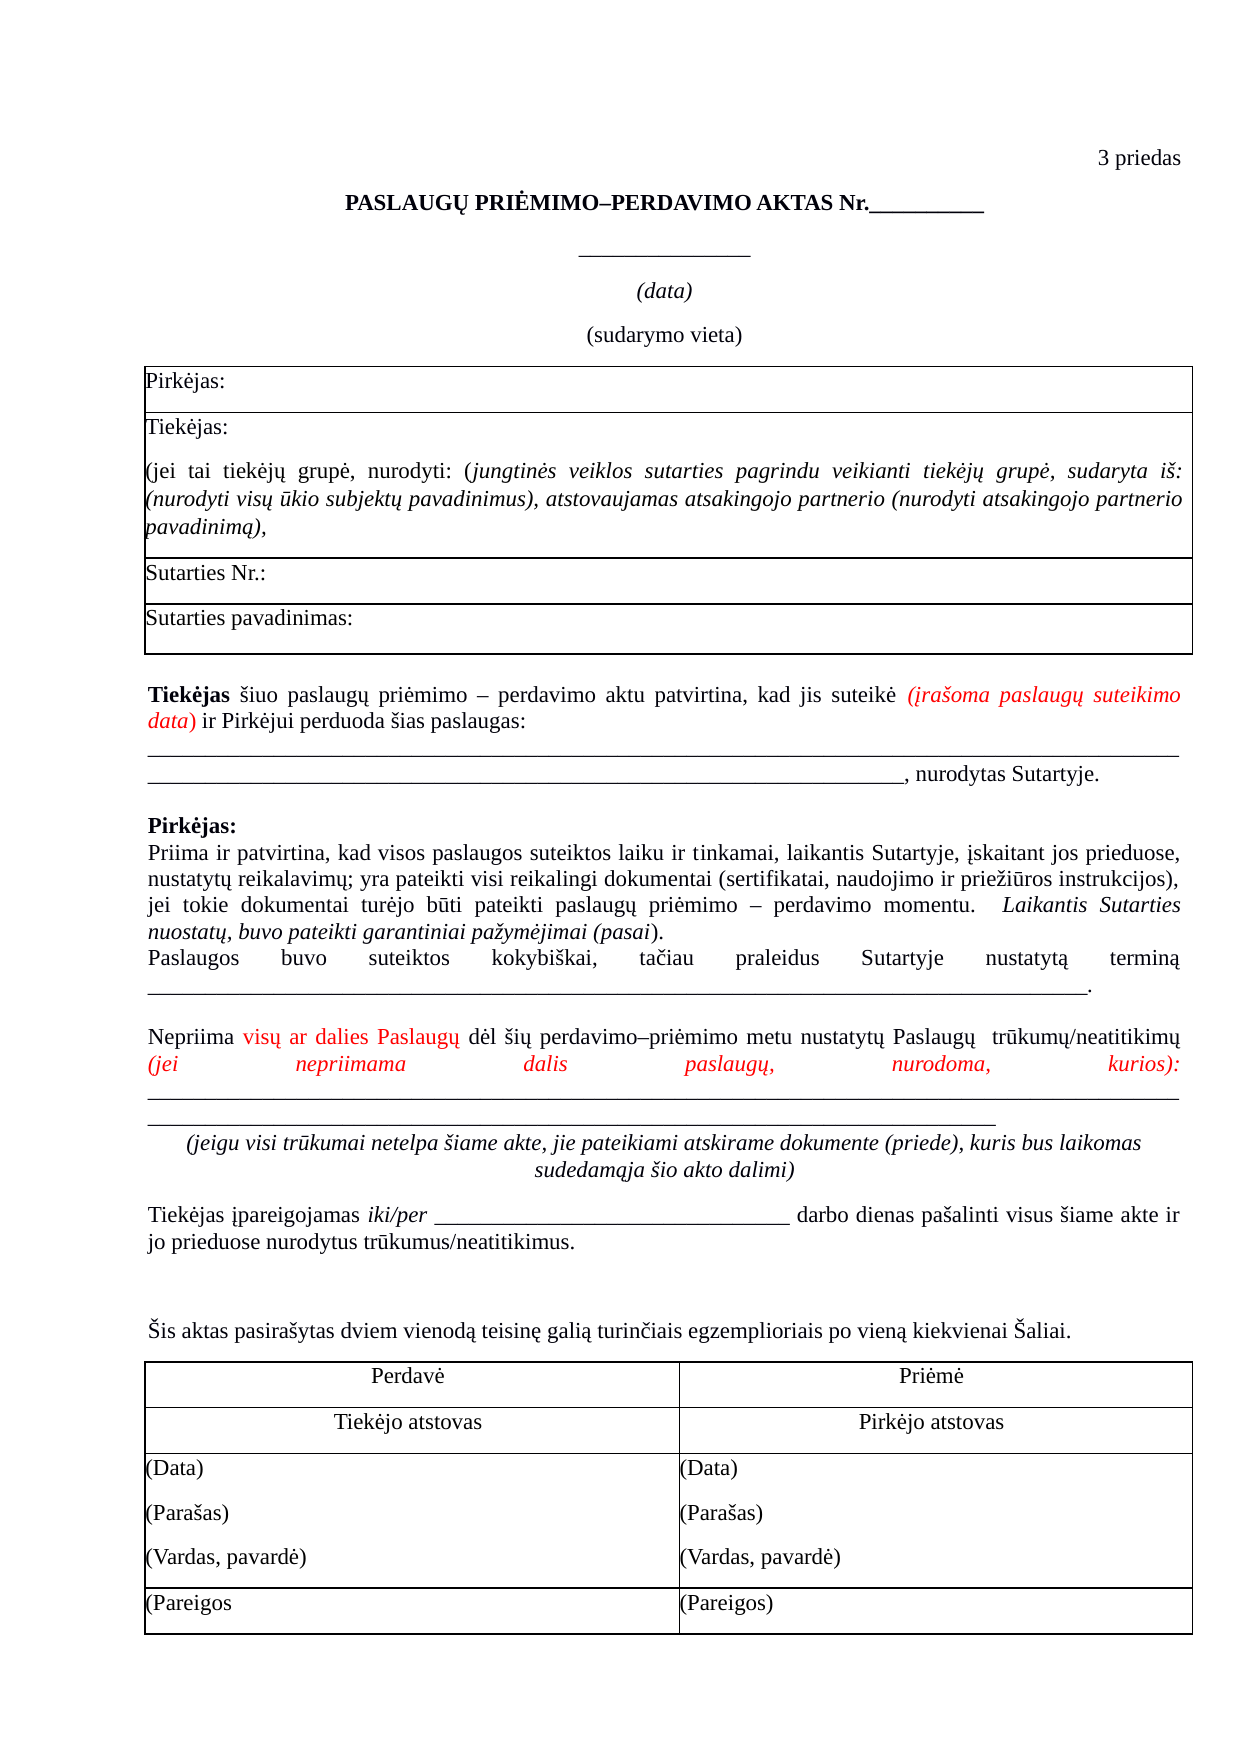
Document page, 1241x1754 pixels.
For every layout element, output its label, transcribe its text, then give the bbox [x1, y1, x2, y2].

list ____________________________________________________________________________________________________________________________________________________________, nurodytas Sutartyje. [148, 733, 1181, 786]
list Pirkėjas: [148, 812, 1181, 839]
list Tiekėjas šiuo paslaugų priėmimo – perdavimo aktu patvirtina, kad jis suteikė (įrašoma paslaugų suteikimo data) ir Pirkėjui perduoda šias paslaugas: [148, 681, 1181, 733]
table_cell (Parašas) [146, 1499, 679, 1543]
text Tiekėjas įpareigojamas iki/per _______________________________ darbo dienas pašalinti visus šiame akte ir jo prieduose nurodytus trūkumus/neatitikimus. [148, 1201, 1181, 1254]
table_cell Sutarties pavadinimas: [146, 605, 1192, 653]
text PASLAUGŲ PRIĖMIMO–PERDAVIMO AKTAS Nr.__________ [148, 189, 1181, 215]
table_cell (Pareigos [146, 1589, 679, 1633]
text 3 priedas [148, 144, 1181, 171]
table_cell Tiekėjo atstovas [146, 1408, 679, 1453]
list Nepriima visų ar dalies Paslaugų dėl šių perdavimo–priėmimo metu nustatytų Paslaugų trūkumų/neatitikimų (jei nepriimama dalis paslaugų, nurodoma, kurios): ____________________________________________________________________________________________________________________________________________________________________ [148, 1023, 1181, 1129]
text _______________ [148, 233, 1181, 259]
table_cell Tiekėjas: (jei tai tiekėjų grupė, nurodyti: (jungtinės veiklos sutarties pagrindu veikianti tiekėjų grupė, sudaryta iš: (nurodyti visų ūkio subjektų pavadinimus), atstovaujamas atsakingojo partnerio (nurodyti atsakingojo partnerio pavadinimą), [146, 413, 1192, 557]
table_cell (Pareigos) [680, 1589, 1192, 1633]
table_cell (Vardas, pavardė) [146, 1543, 679, 1587]
list Priima ir patvirtina, kad visos paslaugos suteiktos laiku ir tinkamai, laikantis Sutartyje, įskaitant jos prieduose, nustatytų reikalavimų; yra pateikti visi reikalingi dokumentai (sertifikatai, naudojimo ir priežiūros instrukcijos), jei tokie dokumentai turėjo būti pateikti paslaugų priėmimo – perdavimo momentu. Laikantis Sutarties nuostatų, buvo pateikti garantiniai pažymėjimai (pasai). [148, 839, 1181, 944]
table_header Priėmė [680, 1363, 1192, 1407]
table_cell (Parašas) [680, 1499, 1192, 1543]
table_header Pirkėjas: [146, 367, 1192, 412]
text (sudarymo vieta) [148, 322, 1181, 348]
table_cell Sutarties Nr.: [146, 559, 1192, 603]
table_header Perdavė [146, 1363, 679, 1407]
table_cell (Vardas, pavardė) [680, 1543, 1192, 1587]
list Paslaugos buvo suteiktos kokybiškai, tačiau praleidus Sutartyje nustatytą terminą __________________________________________________________________________________. [148, 944, 1181, 997]
table_cell Pirkėjo atstovas [680, 1408, 1192, 1453]
table_cell (Data) [680, 1454, 1192, 1498]
table_cell (Data) [146, 1454, 679, 1498]
text (data) [148, 277, 1181, 304]
text (jeigu visi trūkumai netelpa šiame akte, jie pateikiami atskirame dokumente (priede), kuris bus laikomas sudedamąja šio akto dalimi) [148, 1129, 1181, 1183]
text Šis aktas pasirašytas dviem vienodą teisinę galią turinčiais egzemplioriais po vieną kiekvienai Šaliai. [148, 1317, 1181, 1343]
